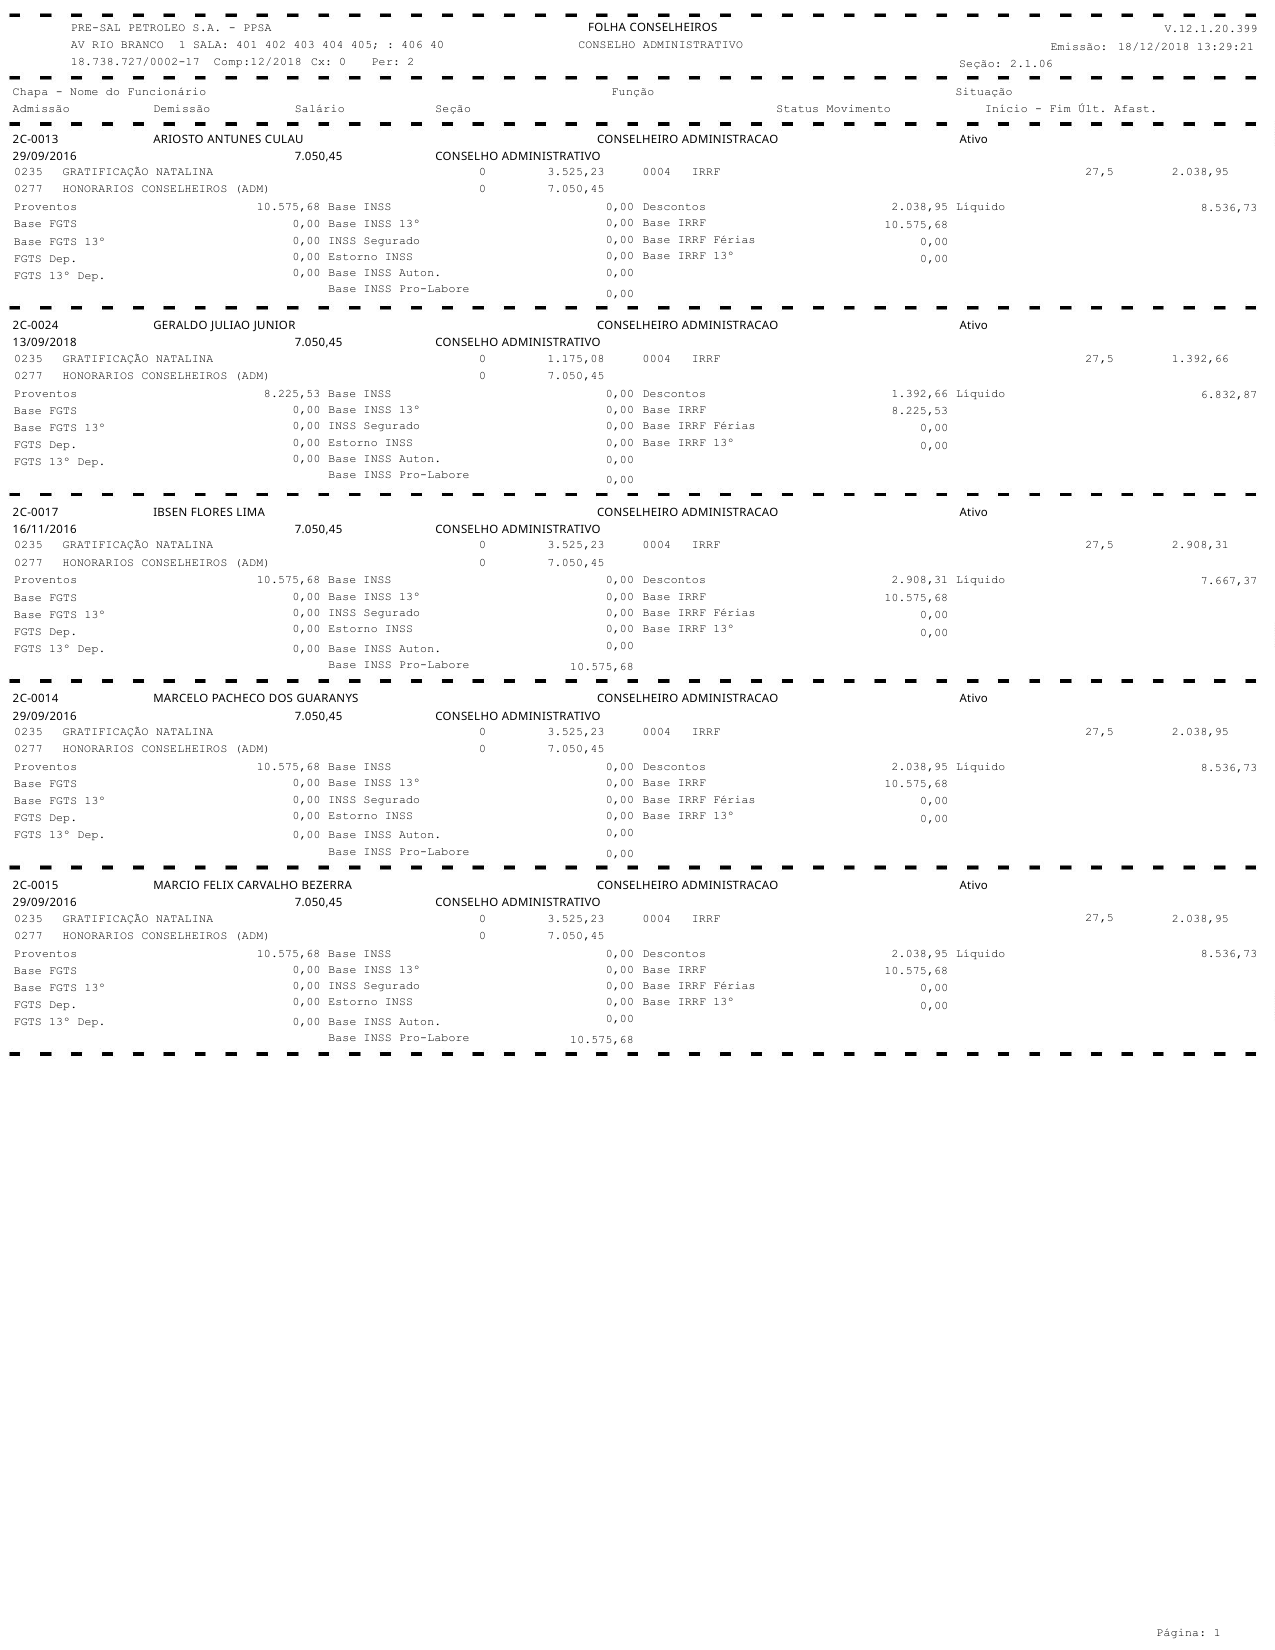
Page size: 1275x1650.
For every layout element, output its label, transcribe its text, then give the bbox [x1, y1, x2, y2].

text FOLHA CONSELHEIROS [588, 20, 737, 34]
text 235 [21, 911, 60, 925]
text 277 [21, 742, 60, 755]
text Base FGTS [13, 590, 95, 604]
text 3.525,23 [547, 165, 622, 178]
text 2 [12, 132, 19, 146]
text FGTS Dep. [13, 251, 123, 265]
text 8.536,73 [1201, 201, 1275, 214]
text 235 [21, 165, 60, 178]
text Base INSS Pro-Labore [328, 844, 496, 858]
text GRATIFICAÇÃO NATALINA [62, 165, 296, 178]
text 7.050,45 [547, 182, 622, 195]
text Admissão Demissão [12, 101, 236, 115]
text C-0013 [19, 132, 80, 146]
text Início - Fim Últ. Afast. [985, 101, 1182, 115]
text 0,00 [920, 999, 966, 1012]
text MARCIO FELIX CARVALHO BEZERRA [153, 879, 386, 892]
text Salário [294, 101, 362, 115]
text 0,00 [920, 794, 1024, 807]
text FGTS Dep. [13, 811, 123, 824]
text 0,00 [920, 812, 966, 826]
text 27,5 [1085, 538, 1131, 551]
text 0 [14, 368, 21, 382]
text Base FGTS [13, 217, 95, 231]
text 8.738.727/0002-17 Comp:12/2018 Cx: 0 [78, 54, 368, 68]
text 0,00 [606, 266, 779, 279]
text CONSELHEIRO ADMINISTRACAO [597, 692, 801, 706]
text PRE-SAL PETROLEO S.A. - PPSA [71, 20, 297, 34]
text 0,00 [920, 625, 966, 639]
text 7.050,45 [547, 368, 622, 382]
text Ativo [959, 132, 1182, 146]
text Proventos [13, 946, 95, 960]
text 0 [14, 555, 21, 569]
text 0 [14, 351, 21, 365]
text 8.225,53 [891, 404, 1023, 417]
text Base FGTS 13º [13, 421, 123, 434]
text 0,00 Base INSS Auton. [292, 828, 496, 842]
text 0,00 Base IRRF 13º [606, 622, 779, 635]
text 0,00 Estorno INSS [292, 995, 445, 1008]
text IRRF [692, 724, 738, 738]
text 277 [21, 182, 60, 195]
text Página: 1 [1156, 1626, 1237, 1639]
text Base FGTS [13, 404, 95, 417]
text 277 [21, 928, 60, 942]
text 0,00 INSS Segurado [292, 233, 496, 247]
text 0 [479, 742, 503, 755]
text 10.575,68 Base INSS [257, 573, 445, 587]
text 1 [71, 54, 78, 68]
text 0 [14, 538, 21, 551]
text 0,00 Base IRRF Férias [606, 792, 779, 806]
text GRATIFICAÇÃO NATALINA [62, 351, 377, 365]
text Situação [955, 84, 1030, 98]
text 0,00 Base IRRF 13º [606, 995, 779, 1008]
text CONSELHEIRO ADMINISTRACAO [597, 132, 801, 146]
text 0,00 Base IRRF 13º [606, 249, 779, 262]
text 0,00 Base IRRF [606, 403, 779, 416]
text 0,00 [606, 452, 779, 466]
text 10.575,68 [884, 590, 1024, 604]
text Base INSS Pro-Labore [328, 282, 496, 296]
text CONSELHEIRO ADMINISTRACAO [597, 319, 801, 332]
text AV RIO BRANCO 1 SALA: 401 402 403 404 405; : 406 40 [71, 37, 469, 51]
text FGTS Dep. [13, 438, 123, 451]
text 27,5 [1085, 911, 1131, 924]
text 0,00 Base INSS Auton. [292, 1015, 496, 1028]
picture [0, 0, 1275, 1650]
text Base INSS Pro-Labore [328, 658, 496, 671]
text Base INSS Pro-Labore [328, 468, 496, 481]
text 2 [12, 149, 19, 163]
text 7.050,45 [547, 742, 622, 755]
text Seção [435, 101, 488, 115]
text 0,00 Base IRRF 13º [606, 435, 779, 449]
text 0,00 Descontos [606, 387, 779, 400]
text 27,5 [1085, 351, 1131, 365]
text 7.050,45 [294, 896, 386, 909]
text 9/09/2016 [19, 896, 101, 909]
text 0,00 Base INSS 13º [292, 963, 445, 976]
text 0 [14, 182, 21, 195]
text GRATIFICAÇÃO NATALINA [62, 538, 236, 551]
text 0,00 Base IRRF [606, 216, 779, 229]
text 0,00 Base IRRF Férias [606, 979, 779, 992]
text 10.575,68 Base INSS [257, 760, 445, 773]
text 0,00 Descontos [606, 573, 779, 587]
text 0,00 Base INSS Auton. [292, 266, 496, 279]
text C-0024 [19, 319, 80, 332]
text 2.038,95 [1172, 165, 1275, 178]
text 7.050,45 [294, 336, 377, 349]
text 0004 [642, 724, 688, 738]
text IRRF [692, 165, 738, 178]
text 0,00 Base INSS Auton. [292, 452, 496, 465]
text Ativo [959, 879, 1012, 892]
text FGTS 13º Dep. [13, 642, 123, 655]
text 0,00 [920, 235, 966, 248]
text Seção: 2.1.06 [959, 56, 1070, 70]
text 0 [479, 911, 503, 925]
text Per: 2 [371, 55, 431, 68]
text 1 [12, 336, 19, 349]
text 0,00 Base IRRF 13º [606, 808, 779, 822]
text 0,00 Base INSS 13º [292, 589, 445, 603]
text 2 [12, 692, 19, 706]
text 2.038,95 Líquido [891, 946, 1024, 960]
text Ativo [959, 506, 1012, 519]
text HONORARIOS CONSELHEIROS (ADM) [62, 928, 386, 942]
text CONSELHEIRO ADMINISTRACAO [597, 506, 801, 519]
text 0 [479, 928, 503, 942]
text 18/12/2018 13:29:21 [1118, 39, 1275, 53]
text 0,00 Base IRRF [606, 776, 779, 789]
text 0,00 [606, 286, 651, 300]
text 10.575,68 Base INSS [257, 200, 413, 213]
text 2 [12, 506, 19, 519]
text IBSEN FLORES LIMA [153, 506, 293, 519]
text V.12.1.20.399 [1164, 22, 1275, 35]
text 7.667,37 [1201, 574, 1275, 587]
text Proventos [13, 573, 95, 587]
text 1.392,66 [1172, 351, 1275, 365]
text 6.832,87 [1201, 387, 1275, 401]
text 3/09/2018 [19, 336, 101, 349]
text CONSELHO ADMINISTRATIVO [435, 523, 801, 536]
text 3.525,23 [547, 911, 622, 925]
text Base FGTS 13º [13, 234, 123, 248]
text 1 [12, 523, 19, 536]
text 277 [21, 368, 60, 382]
text 0,00 INSS Segurado [292, 419, 496, 432]
text 10.575,68 [570, 660, 651, 673]
text 0 [14, 742, 21, 755]
text 0004 [642, 165, 688, 178]
text 0,00 Base IRRF [606, 963, 779, 976]
text 27,5 [1085, 165, 1131, 178]
text 27,5 [1085, 724, 1131, 738]
text Base FGTS 13º [13, 794, 123, 807]
text 7.050,45 [547, 555, 622, 569]
text 8.536,73 [1201, 761, 1275, 774]
text 0,00 [920, 439, 966, 452]
text 0,00 Base IRRF Férias [606, 606, 779, 619]
text 0,00 [920, 421, 1023, 434]
text GRATIFICAÇÃO NATALINA [62, 911, 386, 925]
text 2.038,95 Líquido [891, 200, 1023, 213]
text 3.525,23 [547, 538, 622, 551]
text 0,00 Base IRRF [606, 589, 779, 603]
text HONORARIOS CONSELHEIROS (ADM) [62, 182, 296, 195]
text 9/09/2016 [19, 149, 101, 163]
text 1.175,08 [547, 351, 622, 365]
text 0,00 INSS Segurado [292, 792, 445, 806]
text Ativo [959, 692, 1012, 706]
text 2.038,95 Líquido [891, 760, 1024, 773]
text 0,00 Base INSS 13º [292, 403, 496, 416]
text 0004 [642, 538, 688, 551]
text Base FGTS [13, 963, 95, 977]
text 0 [479, 351, 503, 365]
text Emissão: [1050, 39, 1118, 53]
text 0 [14, 165, 21, 178]
text 10.575,68 [884, 218, 966, 231]
text 0 [479, 368, 503, 382]
text 0,00 Descontos [606, 946, 779, 960]
text CONSELHEIRO ADMINISTRACAO [597, 879, 801, 892]
text 0,00 [606, 639, 779, 652]
text Proventos [13, 760, 95, 773]
text 0 [14, 928, 21, 942]
text CONSELHO ADMINISTRATIVO [578, 37, 768, 51]
text 0,00 Estorno INSS [292, 808, 445, 822]
text FGTS Dep. [13, 624, 123, 638]
text 235 [21, 724, 60, 738]
text FGTS Dep. [13, 998, 123, 1011]
text 0,00 [920, 607, 1024, 621]
text 0 [14, 911, 21, 925]
text Proventos [13, 387, 95, 400]
text MARCELO PACHECO DOS GUARANYS [153, 692, 379, 706]
text Base FGTS 13º [13, 981, 123, 994]
text 0,00 Base INSS 13º [292, 776, 445, 789]
text 10.575,68 [570, 1033, 651, 1046]
text 0,00 [606, 826, 779, 839]
text HONORARIOS CONSELHEIROS (ADM) [62, 368, 296, 382]
text 235 [21, 538, 60, 551]
text IRRF [692, 351, 738, 365]
text IRRF [692, 538, 738, 551]
text Status Movimento [776, 101, 908, 115]
text 0 [479, 538, 503, 551]
text 8.536,73 [1201, 947, 1275, 961]
text 0,00 Estorno INSS [292, 622, 445, 635]
text 0,00 INSS Segurado [292, 979, 445, 992]
text 2 [12, 709, 19, 723]
text 10.575,68 [884, 777, 1024, 790]
text ARIOSTO ANTUNES CULAU [153, 132, 377, 146]
text FGTS 13º Dep. [13, 268, 123, 282]
text 0,00 Estorno INSS [292, 435, 496, 449]
text 0,00 [606, 473, 651, 486]
text Proventos [13, 200, 95, 213]
text CONSELHO ADMINISTRATIVO [435, 896, 801, 909]
text GRATIFICAÇÃO NATALINA [62, 724, 379, 738]
text CONSELHO ADMINISTRATIVO [435, 149, 625, 163]
text FGTS 13º Dep. [13, 828, 123, 842]
text 2 [12, 879, 19, 892]
text FGTS 13º Dep. [13, 1015, 123, 1028]
text 10.575,68 [884, 963, 1024, 977]
text 0 [14, 724, 21, 738]
text 0 [479, 724, 503, 738]
text 2 [12, 319, 19, 332]
text 235 [21, 351, 60, 365]
text 2.038,95 [1172, 724, 1275, 738]
text 2 [12, 896, 19, 909]
text 0004 [642, 351, 688, 365]
text 7.050,45 [547, 928, 622, 942]
text 0,00 Descontos [606, 760, 779, 773]
text 0,00 [606, 846, 651, 860]
text 0004 [642, 911, 688, 925]
text 10.575,68 Base INSS [257, 946, 445, 960]
text CONSELHO ADMINISTRATIVO [435, 709, 801, 723]
text 0,00 Base IRRF Férias [606, 232, 779, 246]
text 2.908,31 Líquido [891, 573, 1024, 587]
text 6/11/2016 [19, 523, 101, 536]
text 277 [21, 555, 60, 569]
text 0 [479, 165, 503, 178]
text Função [611, 84, 672, 98]
text 2.038,95 [1172, 911, 1275, 925]
text 2.908,31 [1172, 538, 1275, 551]
text GERALDO JULIAO JUNIOR [153, 319, 377, 332]
text 0,00 [920, 981, 1024, 994]
text C-0015 [19, 879, 80, 892]
text 0,00 Descontos [606, 200, 779, 213]
text Base FGTS [13, 777, 95, 790]
text Ativo [959, 319, 1012, 332]
text 0,00 Base IRRF Férias [606, 419, 779, 432]
text 0,00 [920, 252, 966, 266]
text FGTS 13º Dep. [13, 455, 123, 468]
text 9/09/2016 [19, 709, 101, 723]
text Chapa - Nome do Funcionário [12, 84, 236, 98]
text 0,00 Estorno INSS [292, 249, 496, 263]
text 3.525,23 [547, 724, 622, 738]
text C-0017 [19, 506, 80, 519]
text Base FGTS 13º [13, 607, 123, 621]
text HONORARIOS CONSELHEIROS (ADM) [62, 742, 296, 755]
text 0 [479, 182, 503, 195]
text HONORARIOS CONSELHEIROS (ADM) [62, 555, 296, 569]
text 7.050,45 [294, 523, 369, 536]
text Base INSS Pro-Labore [328, 1031, 496, 1044]
text 1.392,66 Líquido [891, 387, 1023, 400]
text 7.050,45 [294, 149, 377, 163]
text 8.225,53 Base INSS [264, 387, 496, 400]
text C-0014 [19, 692, 80, 706]
text 0,00 Base INSS 13º [292, 217, 496, 231]
text 7.050,45 [294, 709, 379, 723]
text 0,00 Base INSS Auton. [292, 642, 496, 655]
text IRRF [692, 911, 738, 925]
text 0,00 INSS Segurado [292, 606, 445, 619]
text CONSELHO ADMINISTRATIVO [435, 336, 801, 349]
text 0 [479, 555, 503, 569]
text 0,00 [606, 1012, 779, 1026]
